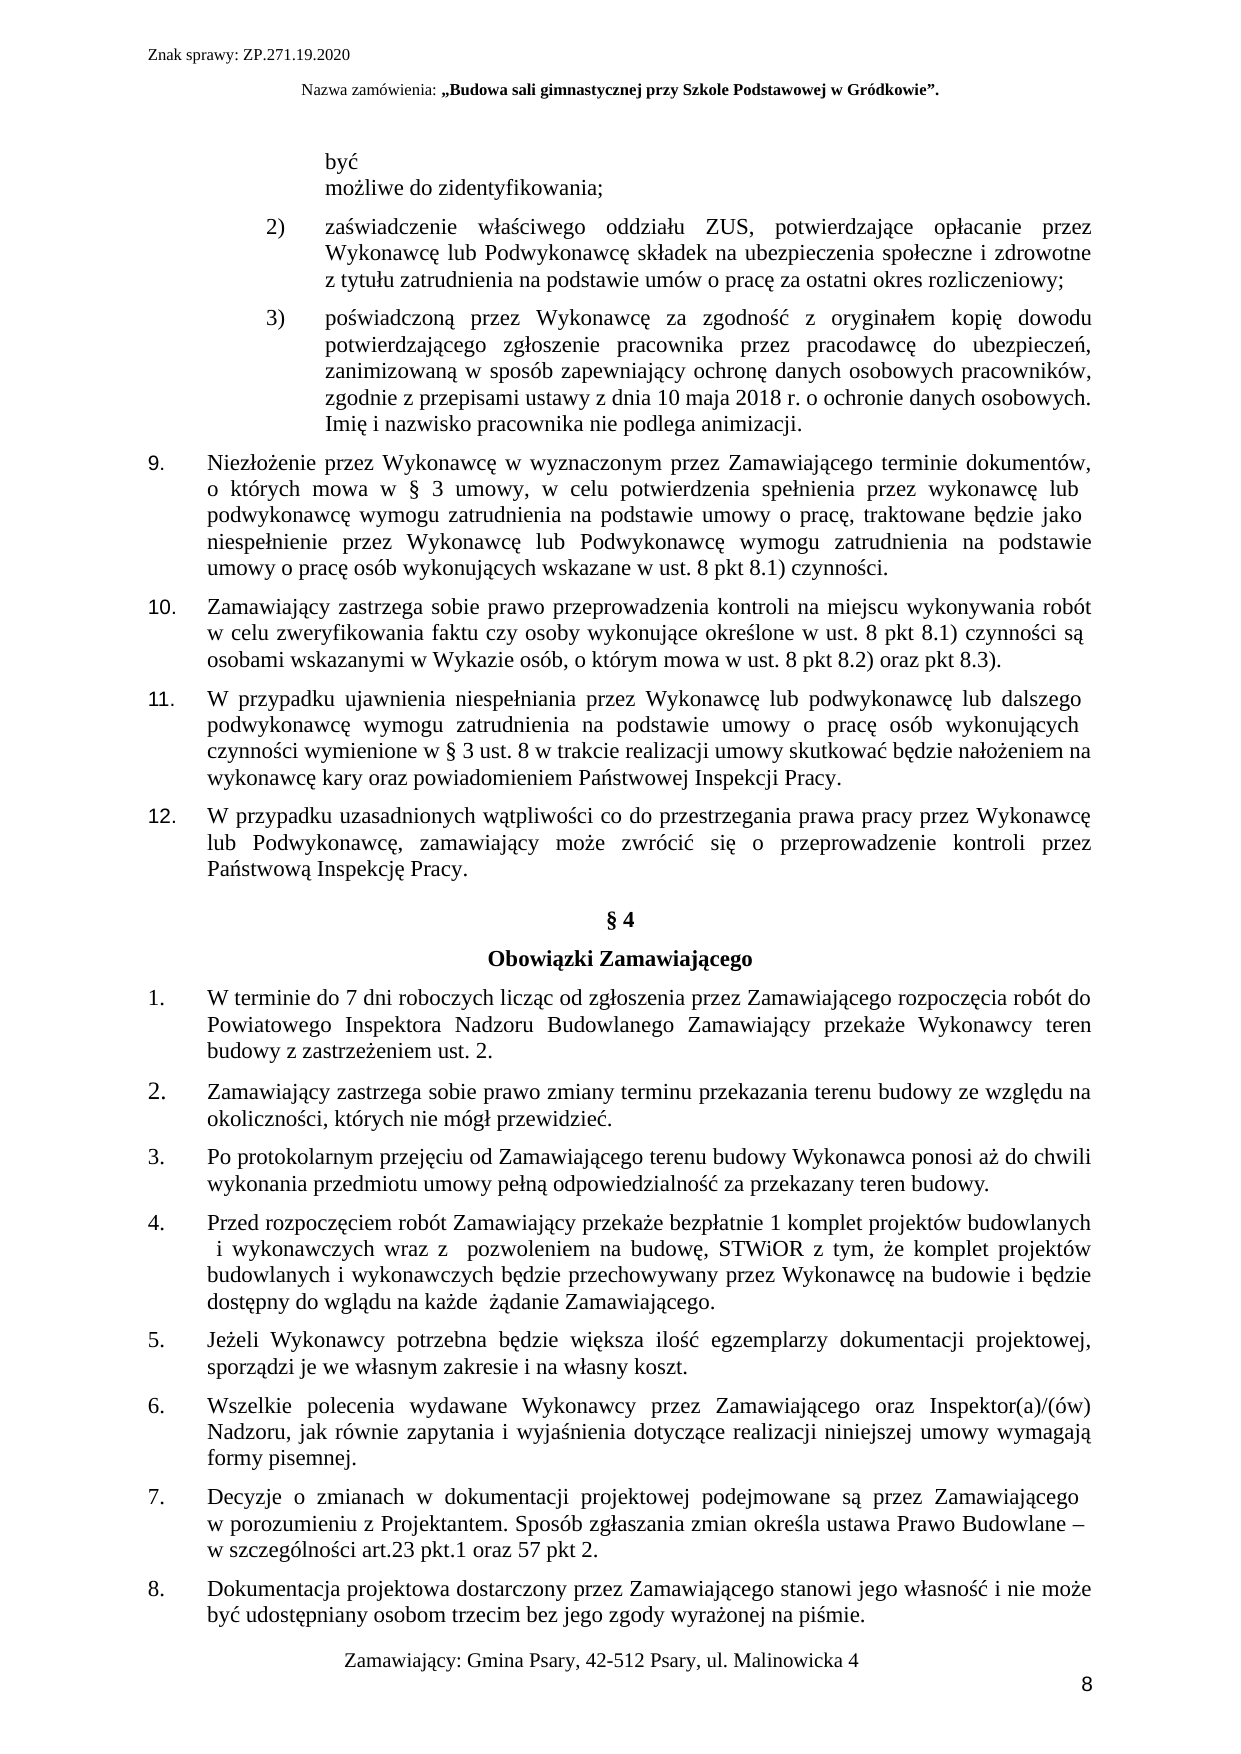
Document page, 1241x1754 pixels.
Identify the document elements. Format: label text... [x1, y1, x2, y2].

list poświadczoną przez Wykonawcę za zgodność z oryginałem kopię dowodu potwierdzającego zgłoszenie pracownika przez pracodawcę do ubezpieczeń, zanimizowaną w sposób zapewniający ochronę danych osobowych pracowników, zgodnie z przepisami ustawy z dnia 10 maja 2018 r. o ochronie danych osobowych. Imię i nazwisko pracownika nie podlega animizacji. [266, 304, 1092, 436]
text § 4 [148, 907, 1092, 933]
list zaświadczenie właściwego oddziału ZUS, potwierdzające opłacanie przez Wykonawcę lub Podwykonawcę składek na ubezpieczenia społeczne i zdrowotne z tytułu zatrudnienia na podstawie umów o pracę za ostatni okres rozliczeniowy; [266, 213, 1092, 292]
list Dokumentacja projektowa dostarczony przez Zamawiającego stanowi jego własność i nie może być udostępniany osobom trzecim bez jego zgody wyrażonej na piśmie. [148, 1575, 1092, 1628]
list Decyzje o zmianach w dokumentacji projektowej podejmowane są przez Zamawiającego w porozumieniu z Projektantem. Sposób zgłaszania zmian określa ustawa Prawo Budowlane – w szczególności art.23 pkt.1 oraz 57 pkt 2. [148, 1483, 1092, 1562]
list Zamawiający zastrzega sobie prawo zmiany terminu przekazania terenu budowy ze względu na okoliczności, których nie mógł przewidzieć. [148, 1076, 1092, 1131]
list W terminie do 7 dni roboczych licząc od zgłoszenia przez Zamawiającego rozpoczęcia robót do Powiatowego Inspektora Nadzoru Budowlanego Zamawiający przekaże Wykonawcy teren budowy z zastrzeżeniem ust. 2. [148, 984, 1092, 1063]
list Zamawiający zastrzega sobie prawo przeprowadzenia kontroli na miejscu wykonywania robót w celu zweryfikowania faktu czy osoby wykonujące określone w ust. 8 pkt 8.1) czynności są osobami wskazanymi w Wykazie osób, o którym mowa w ust. 8 pkt 8.2) oraz pkt 8.3). [148, 593, 1092, 672]
list Po protokolarnym przejęciu od Zamawiającego terenu budowy Wykonawca ponosi aż do chwili wykonania przedmiotu umowy pełną odpowiedzialność za przekazany teren budowy. [148, 1143, 1092, 1196]
list W przypadku ujawnienia niespełniania przez Wykonawcę lub podwykonawcę lub dalszego podwykonawcę wymogu zatrudnienia na podstawie umowy o pracę osób wykonujących czynności wymienione w § 3 ust. 8 w trakcie realizacji umowy skutkować będzie nałożeniem na wykonawcę kary oraz powiadomieniem Państwowej Inspekcji Pracy. [148, 684, 1092, 790]
list W przypadku uzasadnionych wątpliwości co do przestrzegania prawa pracy przez Wykonawcę lub Podwykonawcę, zamawiający może zwrócić się o przeprowadzenie kontroli przez Państwową Inspekcję Pracy. [148, 802, 1092, 882]
text Obowiązki Zamawiającego [148, 945, 1092, 972]
list Niezłożenie przez Wykonawcę w wyznaczonym przez Zamawiającego terminie dokumentów, o których mowa w § 3 umowy, w celu potwierdzenia spełnienia przez wykonawcę lub podwykonawcę wymogu zatrudnienia na podstawie umowy o pracę, traktowane będzie jako niespełnienie przez Wykonawcę lub Podwykonawcę wymogu zatrudnienia na podstawie umowy o pracę osób wykonujących wskazane w ust. 8 pkt 8.1) czynności. [148, 449, 1092, 581]
list Wszelkie polecenia wydawane Wykonawcy przez Zamawiającego oraz Inspektor(a)/(ów) Nadzoru, jak równie zapytania i wyjaśnienia dotyczące realizacji niniejszej umowy wymagają formy pisemnej. [148, 1392, 1092, 1471]
list Jeżeli Wykonawcy potrzebna będzie większa ilość egzemplarzy dokumentacji projektowej, sporządzi je we własnym zakresie i na własny koszt. [148, 1327, 1092, 1379]
list Przed rozpoczęciem robót Zamawiający przekaże bezpłatnie 1 komplet projektów budowlanych i wykonawczych wraz z pozwoleniem na budowę, STWiOR z tym, że komplet projektów budowlanych i wykonawczych będzie przechowywany przez Wykonawcę na budowie i będzie dostępny do wglądu na każde żądanie Zamawiającego. [148, 1209, 1092, 1314]
list być możliwe do zidentyfikowania; [266, 148, 1092, 200]
